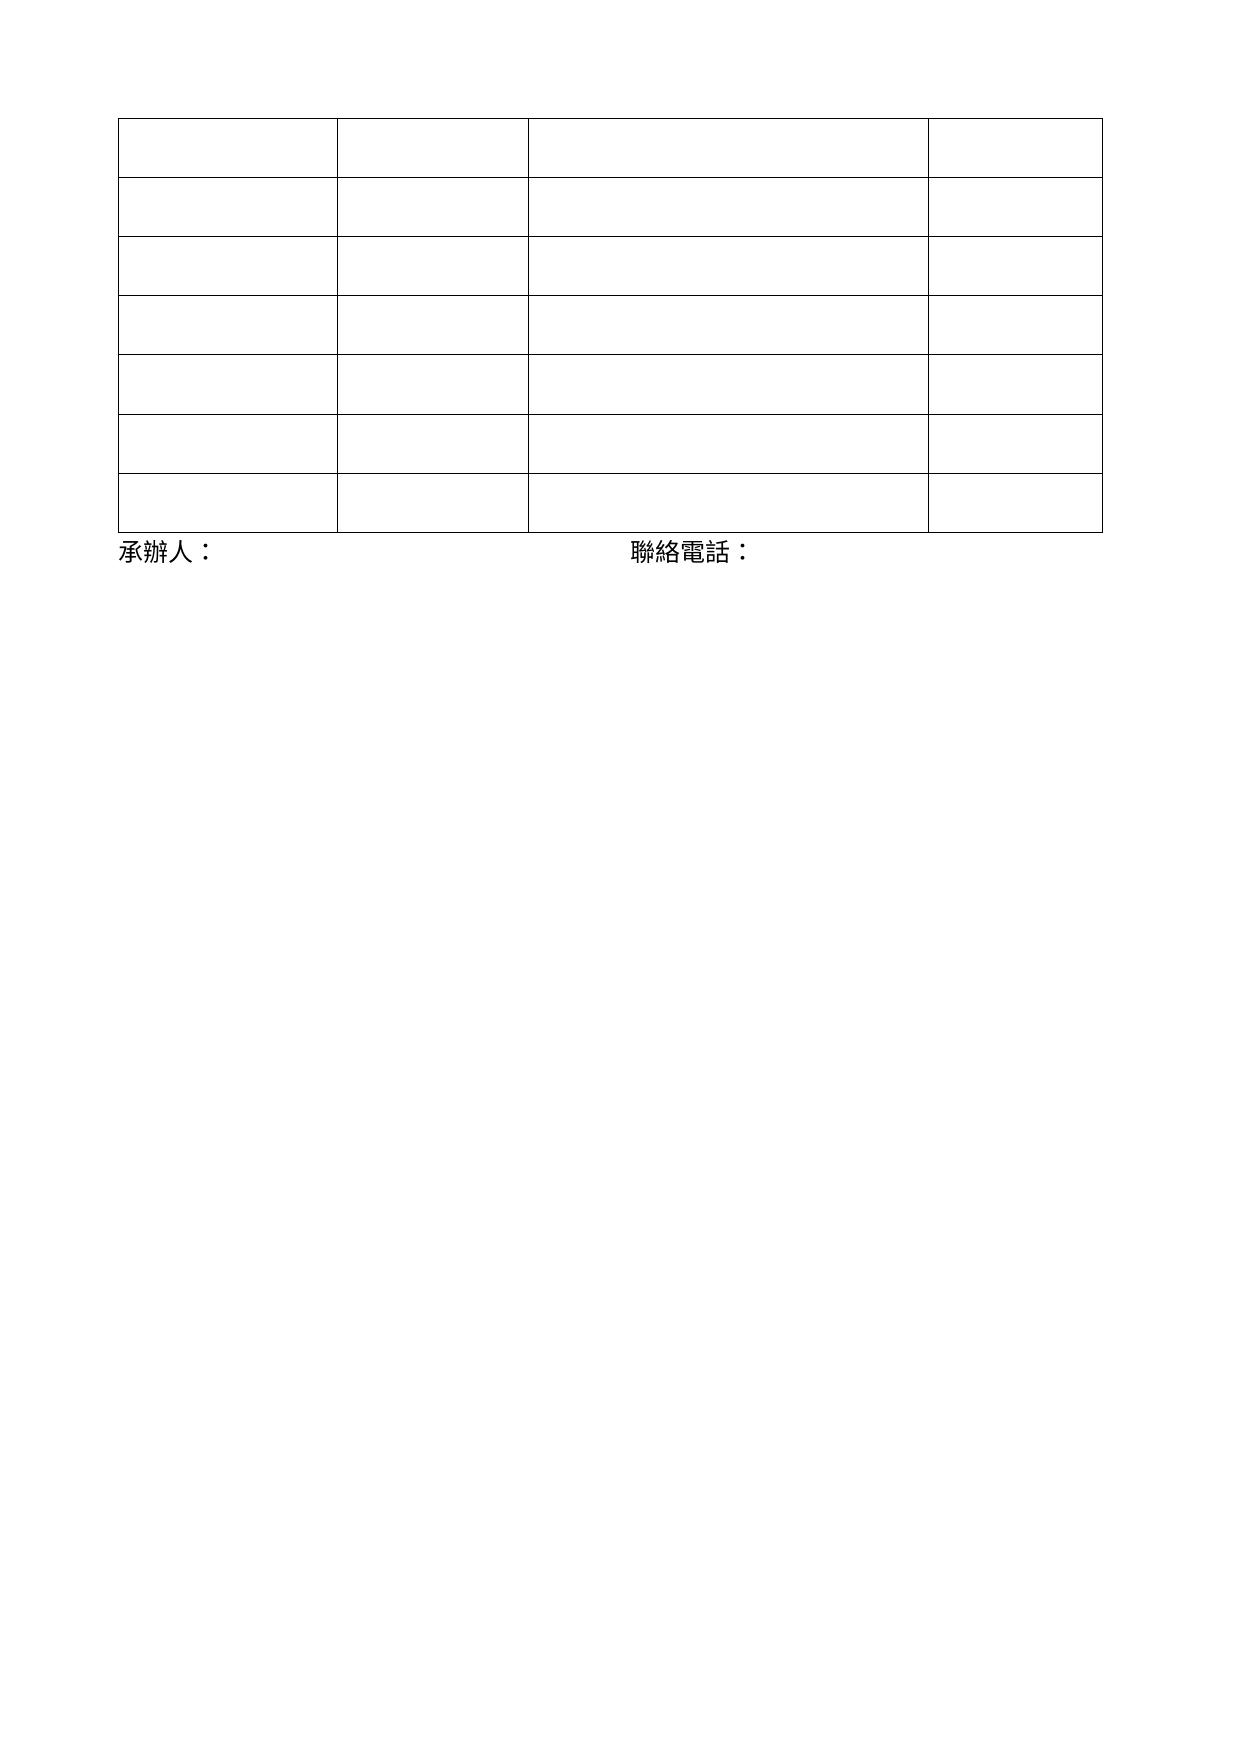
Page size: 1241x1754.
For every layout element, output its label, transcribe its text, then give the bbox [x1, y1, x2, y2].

table_cell [929, 296, 1102, 354]
table_cell [119, 178, 337, 236]
table_cell [338, 296, 528, 354]
table_cell [338, 178, 528, 236]
table_cell [119, 296, 337, 354]
table_cell [529, 237, 928, 295]
table_cell [119, 119, 337, 177]
table_cell [338, 355, 528, 413]
table_cell [529, 415, 928, 472]
table_cell [529, 119, 928, 177]
table_cell [338, 119, 528, 177]
table_cell [338, 415, 528, 472]
table_cell [119, 355, 337, 413]
table_cell [929, 355, 1102, 413]
table_cell [529, 178, 928, 236]
table_cell [338, 237, 528, 295]
table_cell [529, 474, 928, 532]
table_cell [929, 119, 1102, 177]
table_cell [119, 237, 337, 295]
table_cell [119, 415, 337, 472]
table_cell [338, 474, 528, 532]
table_cell [929, 237, 1102, 295]
text 承辦人： 聯絡電話： [118, 533, 1122, 569]
table_cell [119, 474, 337, 532]
table_cell [929, 178, 1102, 236]
table_cell [529, 296, 928, 354]
table_cell [529, 355, 928, 413]
table_cell [929, 415, 1102, 472]
table_cell [929, 474, 1102, 532]
